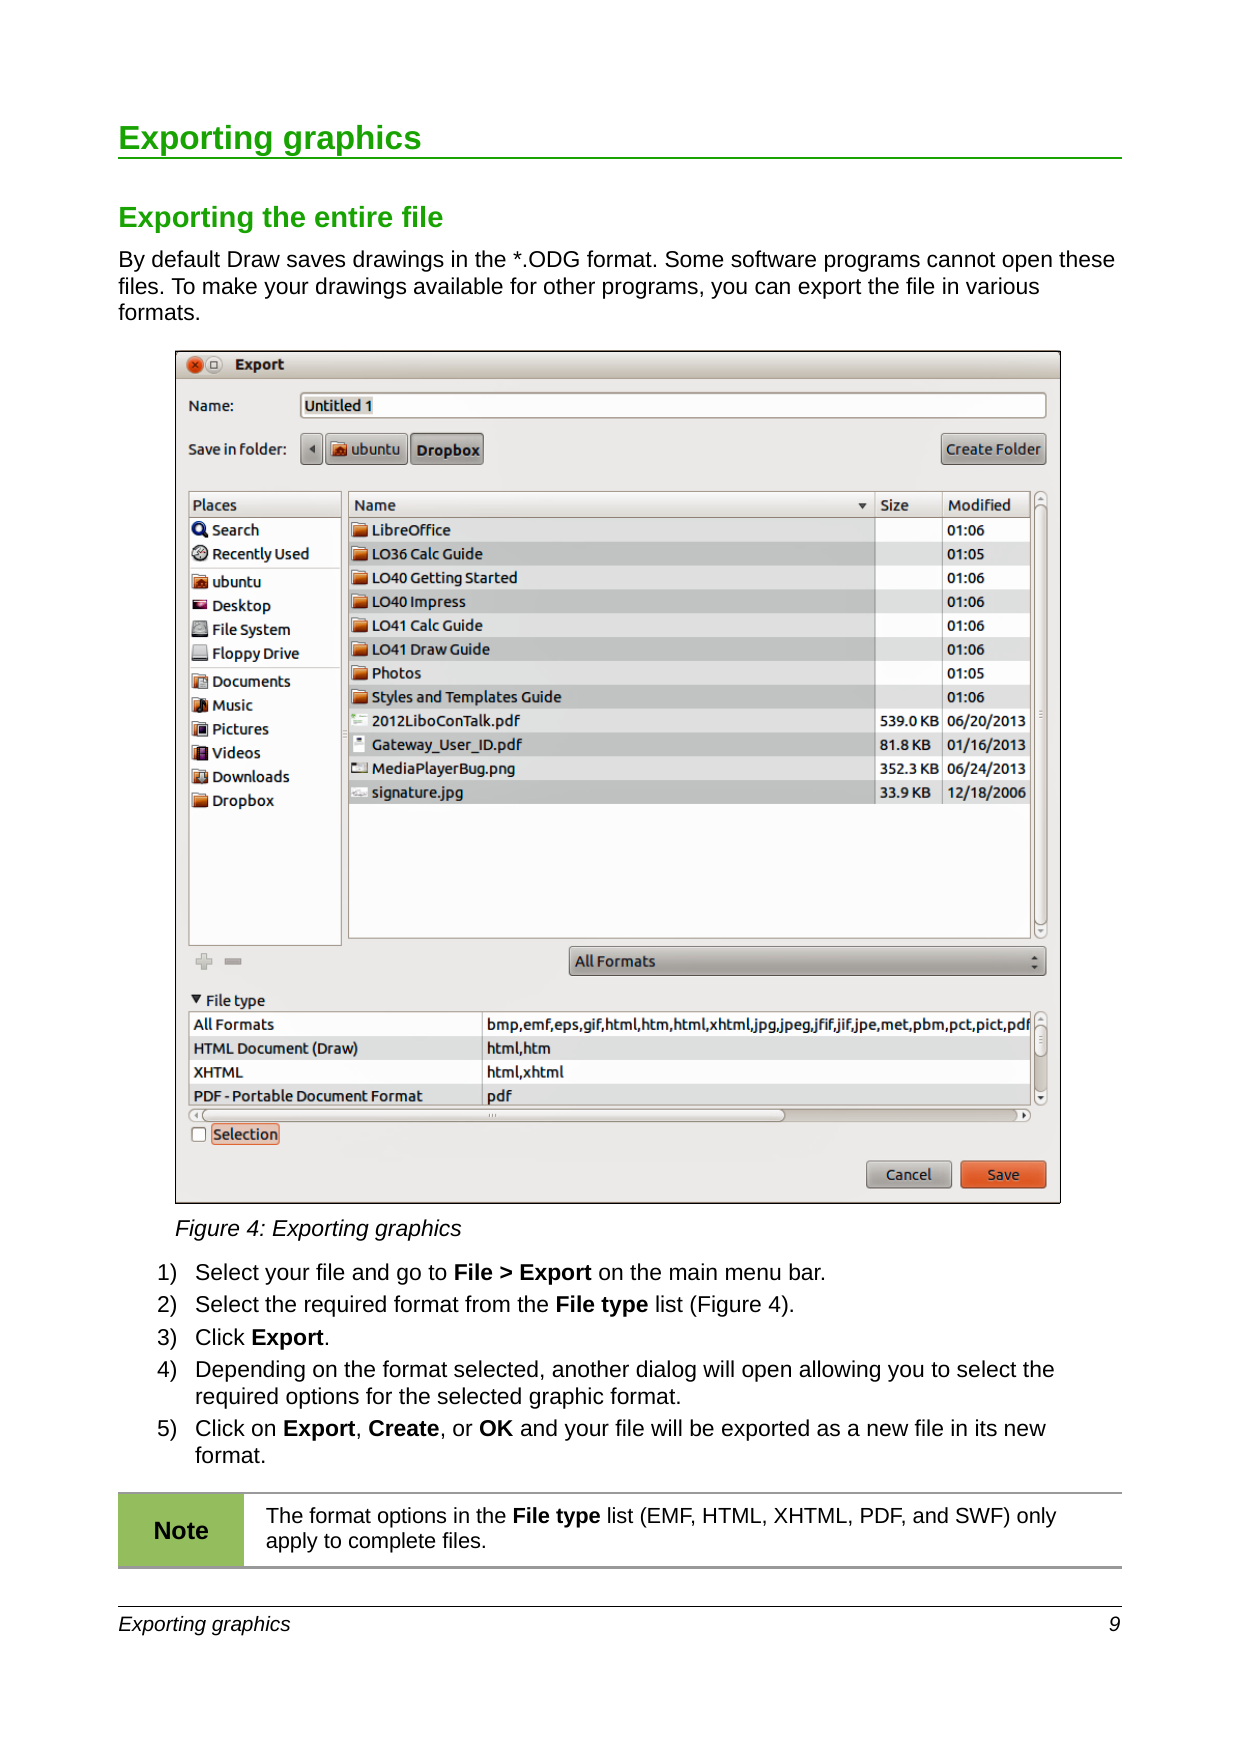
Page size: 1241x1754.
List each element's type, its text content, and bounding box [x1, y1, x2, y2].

list Click Export. [177, 1324, 1122, 1350]
subtitle Exporting the entire file [118, 201, 1122, 234]
subtitle Exporting graphics [118, 118, 1122, 157]
list Click on Export, Create, or OK and your file will be exported as a new file in its new format. [177, 1415, 1122, 1468]
list Select the required format from the File type list (Figure 4). [177, 1291, 1122, 1317]
table_header Note [118, 1494, 244, 1566]
list Depending on the format selected, another dialog will open allowing you to select the required options for the selected graphic format. [177, 1356, 1122, 1409]
list Select your file and go to File > Export on the main menu bar. [177, 1258, 1122, 1285]
text By default Draw saves drawings in the *.ODG format. Some software programs cannot open these files. To make your drawings available for other programs, you can export the file in various formats. [118, 246, 1122, 326]
table_header The format options in the File type list (EMF, HTML, XHTML, PDF, and SWF) only apply to complete files. [244, 1494, 1122, 1566]
picture [176, 352, 1060, 1203]
text Figure 4: Exporting graphics [175, 1215, 1065, 1242]
